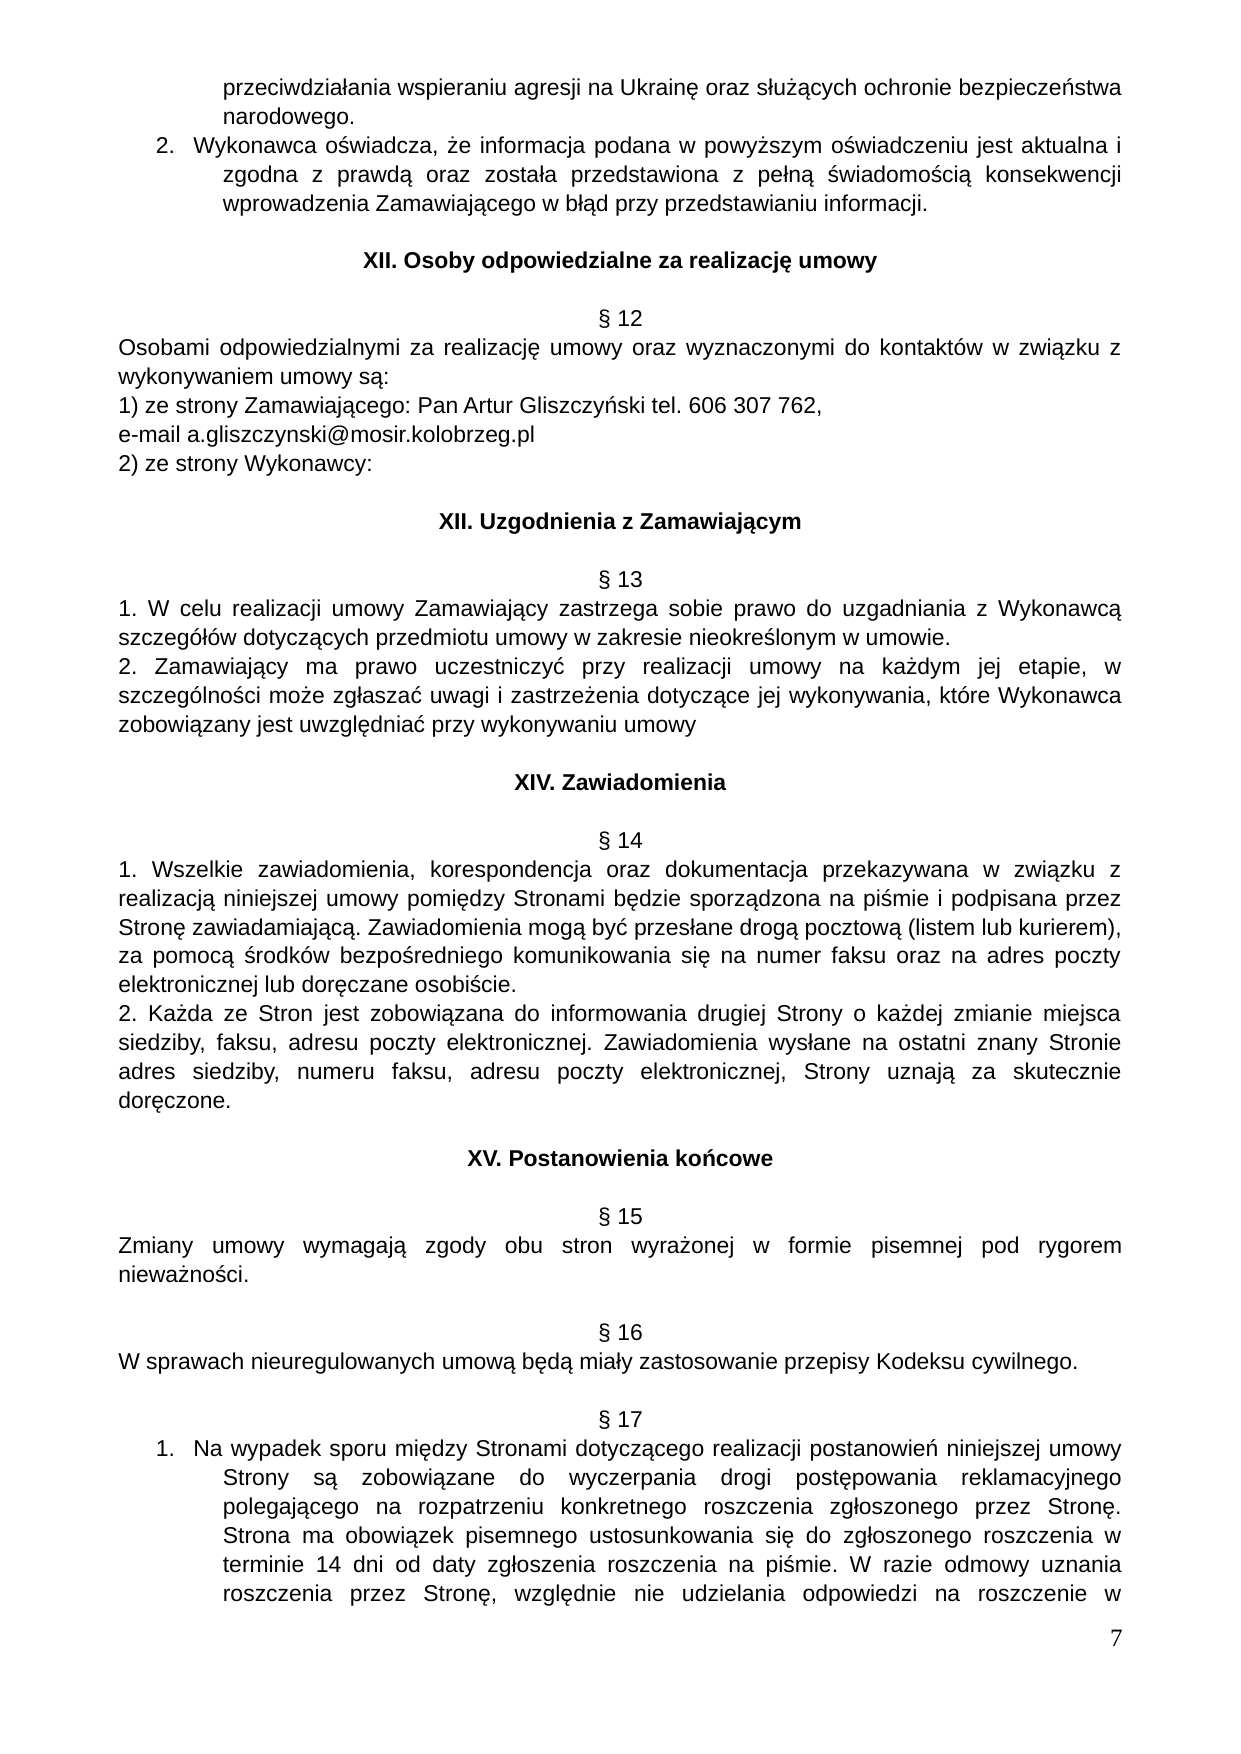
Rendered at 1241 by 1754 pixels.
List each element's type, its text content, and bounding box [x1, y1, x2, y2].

text XIV. Zawiadomienia [118, 769, 1122, 795]
text 2. Każda ze Stron jest zobowiązana do informowania drugiej Strony o każdej zmianie miejsca siedziby, faksu, adresu poczty elektronicznej. Zawiadomienia wysłane na ostatni znany Stronie adres siedziby, numeru faksu, adresu poczty elektronicznej, Strony uznają za skutecznie doręczone. [118, 1000, 1122, 1114]
text § 17 [118, 1406, 1122, 1432]
text Osobami odpowiedzialnymi za realizację umowy oraz wyznaczonymi do kontaktów w związku z wykonywaniem umowy są: [118, 334, 1122, 390]
text § 12 [118, 305, 1122, 332]
text 2. Zamawiający ma prawo uczestniczyć przy realizacji umowy na każdym jej etapie, w szczególności może zgłaszać uwagi i zastrzeżenia dotyczące jej wykonywania, które Wykonawca zobowiązany jest uwzględniać przy wykonywaniu umowy [118, 653, 1122, 737]
list Wykonawca oświadcza, że informacja podana w powyższym oświadczeniu jest aktualna i zgodna z prawdą oraz została przedstawiona z pełną świadomością konsekwencji wprowadzenia Zamawiającego w błąd przy przedstawianiu informacji. [156, 132, 1122, 216]
text W sprawach nieuregulowanych umową będą miały zastosowanie przepisy Kodeksu cywilnego. [118, 1348, 1122, 1374]
text 1) ze strony Zamawiającego: Pan Artur Gliszczyński tel. 606 307 762, [118, 392, 1122, 419]
list Na wypadek sporu między Stronami dotyczącego realizacji postanowień niniejszej umowy Strony są zobowiązane do wyczerpania drogi postępowania reklamacyjnego polegającego na rozpatrzeniu konkretnego roszczenia zgłoszonego przez Stronę. Strona ma obowiązek pisemnego ustosunkowania się do zgłoszonego roszczenia w terminie 14 dni od daty zgłoszenia roszczenia na piśmie. W razie odmowy uznania roszczenia przez Stronę, względnie nie udzielania odpowiedzi na roszczenie w [156, 1435, 1122, 1606]
text § 15 [118, 1203, 1122, 1229]
list przeciwdziałania wspieraniu agresji na Ukrainę oraz służących ochronie bezpieczeństwa narodowego. [156, 74, 1122, 129]
text § 13 [118, 566, 1122, 592]
text § 16 [118, 1319, 1122, 1345]
text Zmiany umowy wymagają zgody obu stron wyrażonej w formie pisemnej pod rygorem nieważności. [118, 1232, 1122, 1287]
text XII. Uzgodnienia z Zamawiającym [118, 508, 1122, 534]
text 1. W celu realizacji umowy Zamawiający zastrzega sobie prawo do uzgadniania z Wykonawcą szczegółów dotyczących przedmiotu umowy w zakresie nieokreślonym w umowie. [118, 595, 1122, 650]
text XV. Postanowienia końcowe [118, 1145, 1122, 1172]
text 2) ze strony Wykonawcy: [118, 450, 1122, 477]
text e-mail a.gliszczynski@mosir.kolobrzeg.pl [118, 421, 1122, 448]
text § 14 [118, 827, 1122, 853]
text XII. Osoby odpowiedzialne za realizację umowy [118, 247, 1122, 274]
text 1. Wszelkie zawiadomienia, korespondencja oraz dokumentacja przekazywana w związku z realizacją niniejszej umowy pomiędzy Stronami będzie sporządzona na piśmie i podpisana przez Stronę zawiadamiającą. Zawiadomienia mogą być przesłane drogą pocztową (listem lub kurierem), za pomocą środków bezpośredniego komunikowania się na numer faksu oraz na adres poczty elektronicznej lub doręczane osobiście. [118, 856, 1122, 998]
